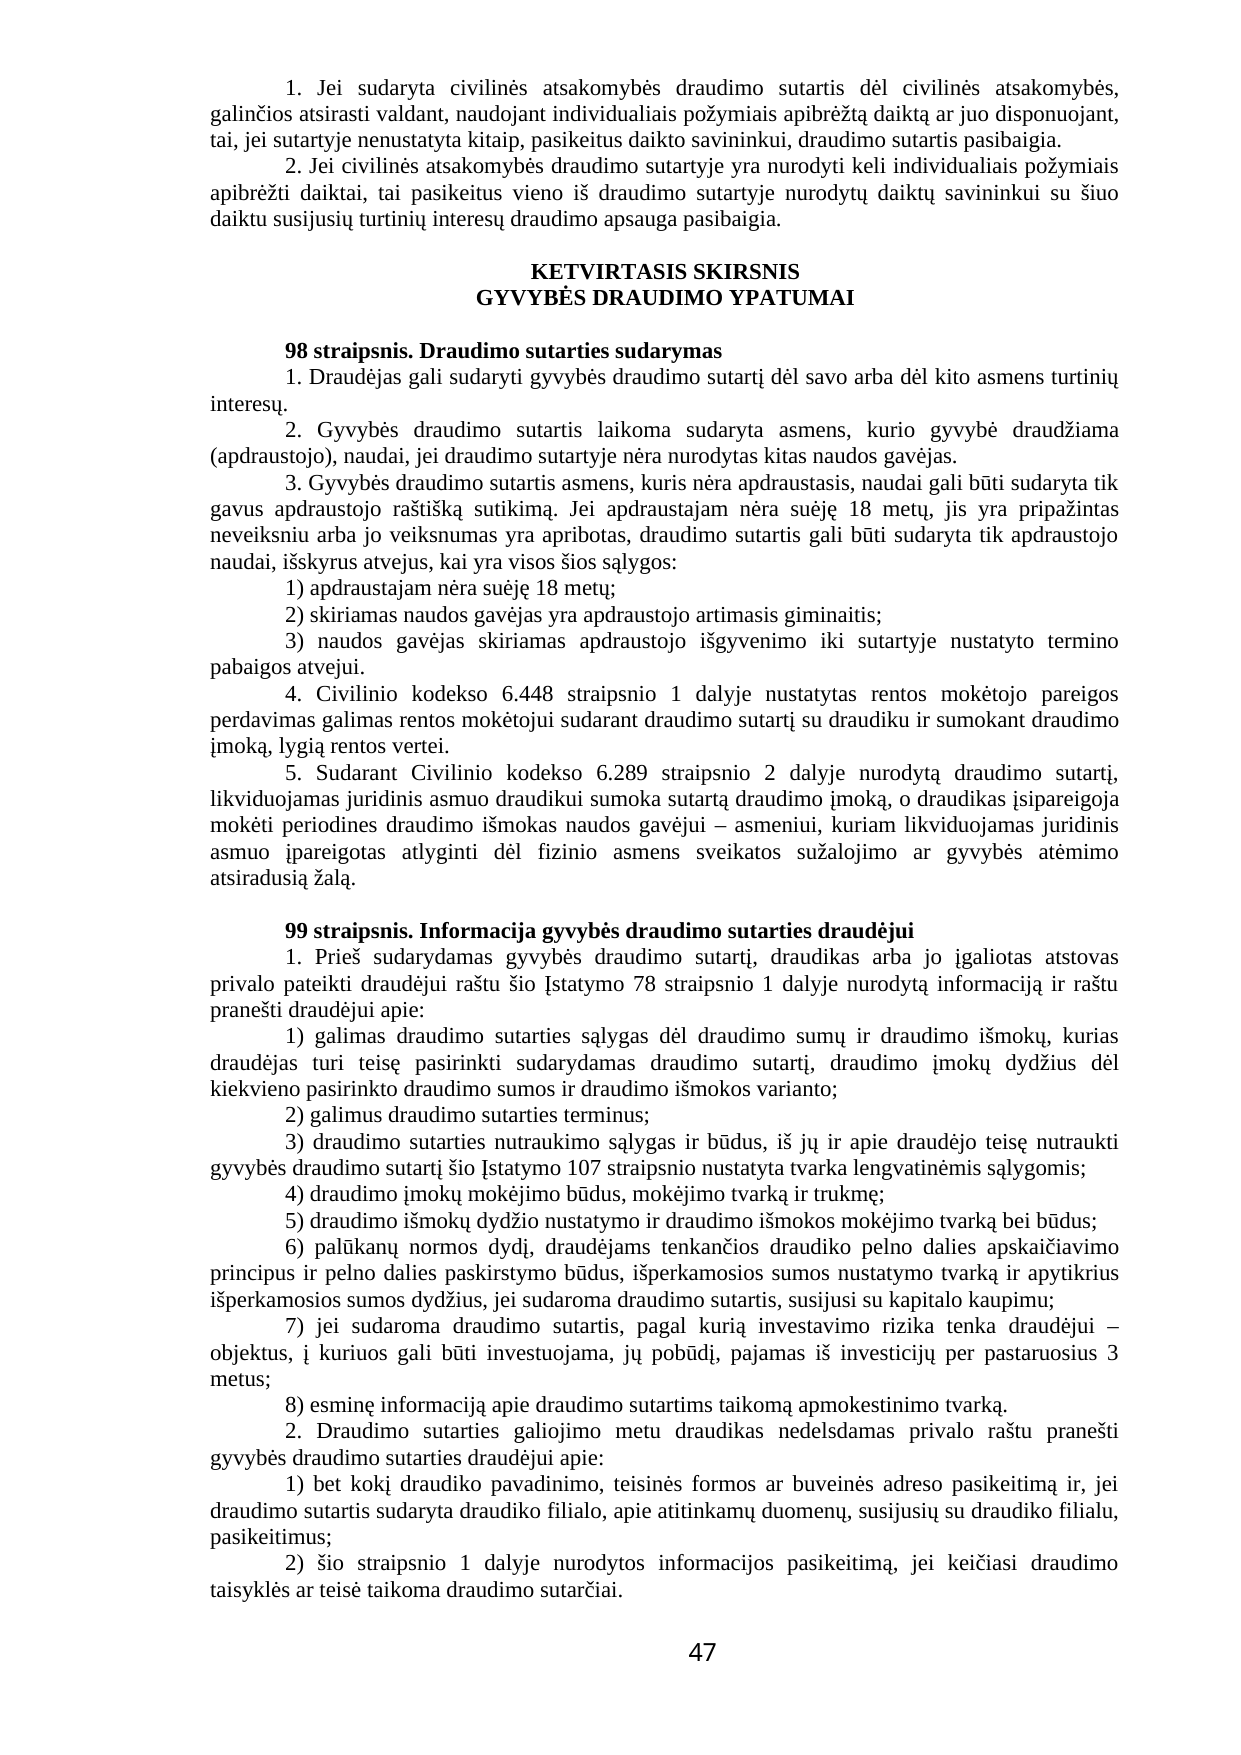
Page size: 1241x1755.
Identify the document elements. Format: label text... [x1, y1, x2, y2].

text 4. Civilinio kodekso 6.448 straipsnio 1 dalyje nustatytas rentos mokėtojo pareigos perdavimas galimas rentos mokėtojui sudarant draudimo sutartį su draudiku ir sumokant draudimo įmoką, lygią rentos vertei. [210, 680, 1120, 759]
text 5. Sudarant Civilinio kodekso 6.289 straipsnio 2 dalyje nurodytą draudimo sutartį, likviduojamas juridinis asmuo draudikui sumoka sutartą draudimo įmoką, o draudikas įsipareigoja mokėti periodines draudimo išmokas naudos gavėjui – asmeniui, kuriam likviduojamas juridinis asmuo įpareigotas atlyginti dėl fizinio asmens sveikatos sužalojimo ar gyvybės atėmimo atsiradusią žalą. [210, 759, 1120, 891]
subtitle 99 straipsnis. Informacija gyvybės draudimo sutarties draudėjui [210, 917, 1120, 943]
text 3) naudos gavėjas skiriamas apdraustojo išgyvenimo iki sutartyje nustatyto termino pabaigos atvejui. [210, 627, 1120, 680]
text 1) galimas draudimo sutarties sąlygas dėl draudimo sumų ir draudimo išmokų, kurias draudėjas turi teisę pasirinkti sudarydamas draudimo sutartį, draudimo įmokų dydžius dėl kiekvieno pasirinkto draudimo sumos ir draudimo išmokos varianto; [210, 1022, 1120, 1101]
text 7) jei sudaroma draudimo sutartis, pagal kurią investavimo rizika tenka draudėjui – objektus, į kuriuos gali būti investuojama, jų pobūdį, pajamas iš investicijų per pastaruosius 3 metus; [210, 1312, 1120, 1391]
text 6) palūkanų normos dydį, draudėjams tenkančios draudiko pelno dalies apskaičiavimo principus ir pelno dalies paskirstymo būdus, išperkamosios sumos nustatymo tvarką ir apytikrius išperkamosios sumos dydžius, jei sudaroma draudimo sutartis, susijusi su kapitalo kaupimu; [210, 1233, 1120, 1312]
text 1. Draudėjas gali sudaryti gyvybės draudimo sutartį dėl savo arba dėl kito asmens turtinių interesų. [210, 363, 1120, 416]
text 4) draudimo įmokų mokėjimo būdus, mokėjimo tvarką ir trukmę; [210, 1180, 1120, 1207]
text 3) draudimo sutarties nutraukimo sąlygas ir būdus, iš jų ir apie draudėjo teisę nutraukti gyvybės draudimo sutartį šio Įstatymo 107 straipsnio nustatyta tvarka lengvatinėmis sąlygomis; [210, 1128, 1120, 1180]
text 1) apdraustajam nėra suėję 18 metų; [210, 574, 1120, 601]
text 2. Jei civilinės atsakomybės draudimo sutartyje yra nurodyti keli individualiais požymiais apibrėžti daiktai, tai pasikeitus vieno iš draudimo sutartyje nurodytų daiktų savininkui su šiuo daiktu susijusių turtinių interesų draudimo apsauga pasibaigia. [210, 153, 1120, 232]
text 1. Prieš sudarydamas gyvybės draudimo sutartį, draudikas arba jo įgaliotas atstovas privalo pateikti draudėjui raštu šio Įstatymo 78 straipsnio 1 dalyje nurodytą informaciją ir raštu pranešti draudėjui apie: [210, 943, 1120, 1022]
text 1) bet kokį draudiko pavadinimo, teisinės formos ar buveinės adreso pasikeitimą ir, jei draudimo sutartis sudaryta draudiko filialo, apie atitinkamų duomenų, susijusių su draudiko filialu, pasikeitimus; [210, 1470, 1120, 1549]
subtitle KETVIRTASIS SKIRSNIS [210, 258, 1120, 284]
text GYVYBĖS DRAUDIMO YPATUMAI [210, 284, 1120, 311]
text 2) skiriamas naudos gavėjas yra apdraustojo artimasis giminaitis; [210, 601, 1120, 627]
text 2. Draudimo sutarties galiojimo metu draudikas nedelsdamas privalo raštu pranešti gyvybės draudimo sutarties draudėjui apie: [210, 1418, 1120, 1470]
text 2) galimus draudimo sutarties terminus; [210, 1101, 1120, 1128]
subtitle 98 straipsnis. Draudimo sutarties sudarymas [210, 337, 1120, 363]
text 3. Gyvybės draudimo sutartis asmens, kuris nėra apdraustasis, naudai gali būti sudaryta tik gavus apdraustojo raštišką sutikimą. Jei apdraustajam nėra suėję 18 metų, jis yra pripažintas neveiksniu arba jo veiksnumas yra apribotas, draudimo sutartis gali būti sudaryta tik apdraustojo naudai, išskyrus atvejus, kai yra visos šios sąlygos: [210, 469, 1120, 574]
text 2) šio straipsnio 1 dalyje nurodytos informacijos pasikeitimą, jei keičiasi draudimo taisyklės ar teisė taikoma draudimo sutarčiai. [210, 1549, 1120, 1602]
text 1. Jei sudaryta civilinės atsakomybės draudimo sutartis dėl civilinės atsakomybės, galinčios atsirasti valdant, naudojant individualiais požymiais apibrėžtą daiktą ar juo disponuojant, tai, jei sutartyje nenustatyta kitaip, pasikeitus daikto savininkui, draudimo sutartis pasibaigia. [210, 73, 1120, 153]
text 2. Gyvybės draudimo sutartis laikoma sudaryta asmens, kurio gyvybė draudžiama (apdraustojo), naudai, jei draudimo sutartyje nėra nurodytas kitas naudos gavėjas. [210, 416, 1120, 469]
text 5) draudimo išmokų dydžio nustatymo ir draudimo išmokos mokėjimo tvarką bei būdus; [210, 1207, 1120, 1233]
text 8) esminę informaciją apie draudimo sutartims taikomą apmokestinimo tvarką. [210, 1391, 1120, 1418]
